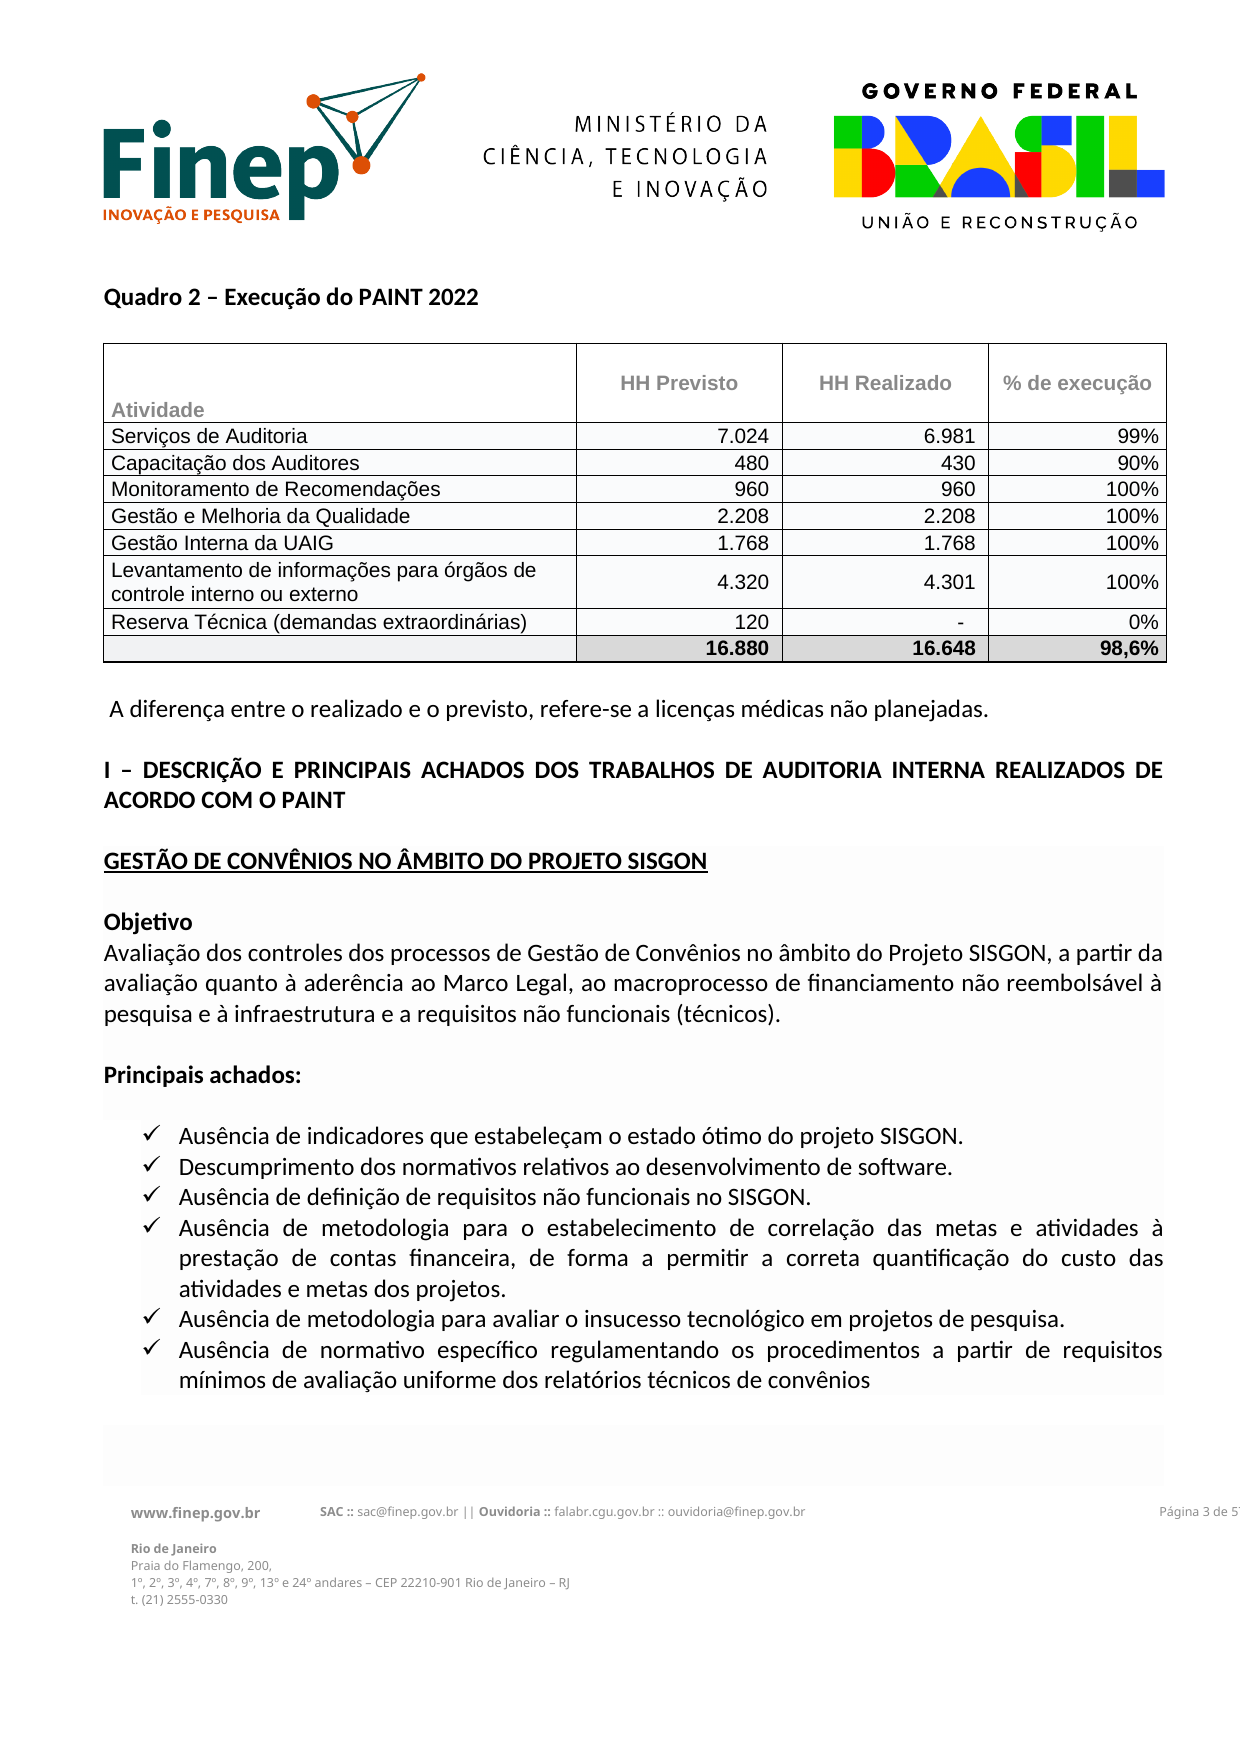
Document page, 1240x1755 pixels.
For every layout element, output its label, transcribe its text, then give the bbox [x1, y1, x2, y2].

table_cell 0% [989, 609, 1166, 635]
table_cell 2.208 [577, 503, 782, 528]
list Ausência de definição de requisitos não funcionais no SISGON. [141, 1181, 1164, 1212]
table_cell 100% [989, 556, 1166, 608]
text Principais achados: [103, 1059, 1164, 1090]
table_cell 4.320 [577, 556, 782, 608]
table_cell 960 [783, 476, 988, 502]
list Ausência de metodologia para avaliar o insucesso tecnológico em projetos de pesquisa. [141, 1303, 1164, 1334]
table_cell 90% [989, 450, 1166, 475]
table_cell Gestão e Melhoria da Qualidade [104, 503, 576, 528]
list Descumprimento dos normativos relativos ao desenvolvimento de software. [141, 1151, 1164, 1181]
table_cell 480 [577, 450, 782, 475]
table_cell Reserva Técnica (demandas extraordinárias) [104, 609, 576, 635]
table_header HH Realizado [783, 344, 988, 422]
table_cell 100% [989, 530, 1166, 555]
table_cell 99% [989, 423, 1166, 449]
table_cell Levantamento de informações para órgãos de controle interno ou externo [104, 556, 576, 608]
table_cell 7.024 [577, 423, 782, 449]
table_cell 430 [783, 450, 988, 475]
table_header Atividade [104, 344, 576, 422]
text GESTÃO DE CONVÊNIOS NO ÂMBITO DO PROJETO SISGON [103, 846, 1164, 876]
table_cell 6.981 [783, 423, 988, 449]
table_cell Gestão Interna da UAIG [104, 530, 576, 555]
table_cell Serviços de Auditoria [104, 423, 576, 449]
text Objetivo Avaliação dos controles dos processos de Gestão de Convênios no âmbito do Projeto SISGON, a partir da avaliação quanto à aderência ao Marco Legal, ao macroprocesso de financiamento não reembolsável à pesquisa e à infraestrutura e a requisitos não funcionais (técnicos). [103, 907, 1164, 1029]
table_cell Capacitação dos Auditores [104, 450, 576, 475]
text A diferença entre o realizado e o previsto, refere-se a licenças médicas não planejadas. [103, 693, 1164, 723]
table_cell 960 [577, 476, 782, 502]
table_cell Monitoramento de Recomendações [104, 476, 576, 502]
table_cell 120 [577, 609, 782, 635]
table_header HH Previsto [577, 344, 782, 422]
table_cell 2.208 [783, 503, 988, 528]
table_cell 100% [989, 476, 1166, 502]
text Quadro 2 – Execução do PAINT 2022 [103, 282, 1164, 312]
table_cell 16.648 [783, 636, 988, 661]
list Ausência de indicadores que estabeleçam o estado ótimo do projeto SISGON. [141, 1120, 1164, 1151]
table_cell 1.768 [783, 530, 988, 555]
table_cell 4.301 [783, 556, 988, 608]
table_cell 98,6% [989, 636, 1166, 661]
table_cell 16.880 [577, 636, 782, 661]
table_cell 1.768 [577, 530, 782, 555]
table_cell 100% [989, 503, 1166, 528]
text I – DESCRIÇÃO E PRINCIPAIS ACHADOS DOS TRABALHOS DE AUDITORIA INTERNA REALIZADOS DE ACORDO COM O PAINT [103, 754, 1164, 815]
list Ausência de normativo específico regulamentando os procedimentos a partir de requisitos mínimos de avaliação uniforme dos relatórios técnicos de convênios [141, 1334, 1164, 1395]
list Ausência de metodologia para o estabelecimento de correlação das metas e atividades à prestação de contas financeira, de forma a permitir a correta quantificação do custo das atividades e metas dos projetos. [141, 1212, 1164, 1303]
table_cell - [783, 609, 988, 635]
table_cell [104, 636, 576, 661]
table_header % de execução [989, 344, 1166, 422]
